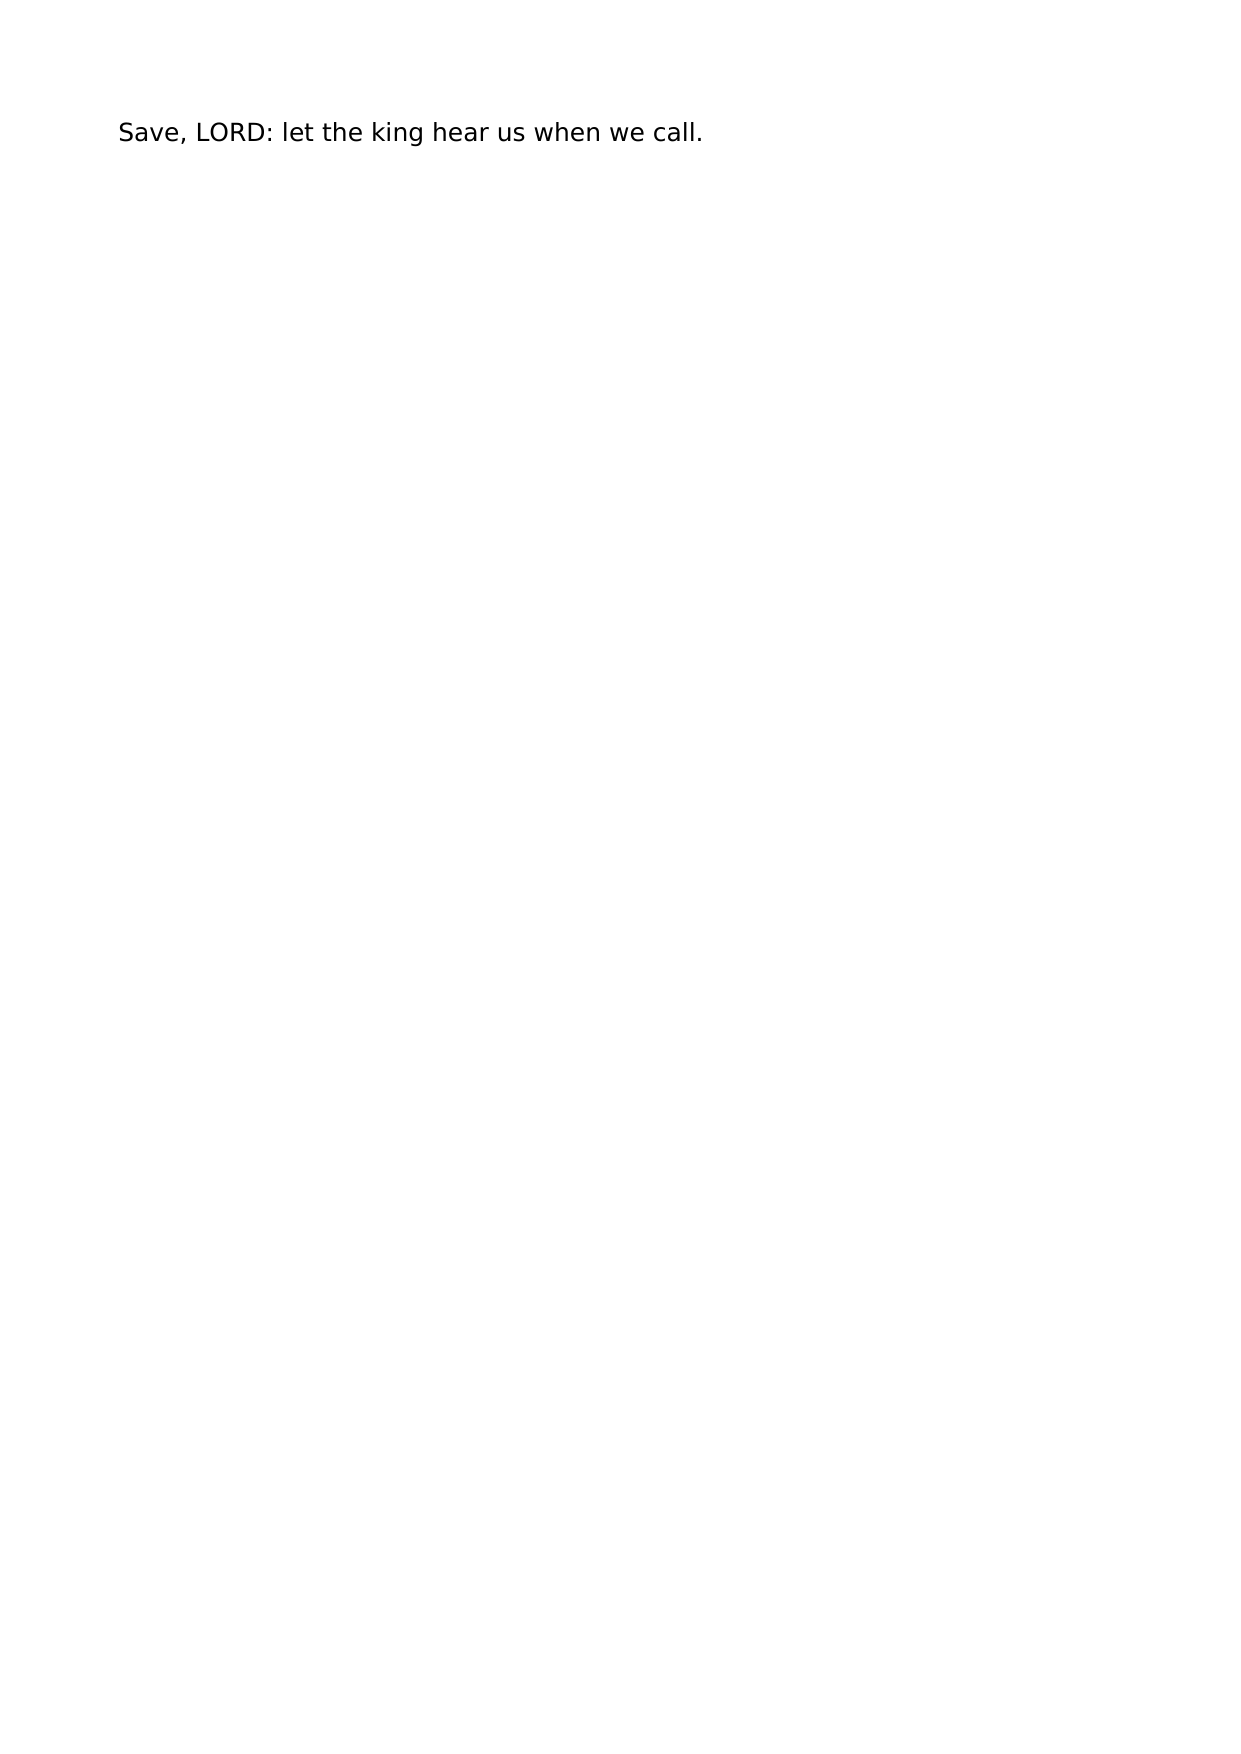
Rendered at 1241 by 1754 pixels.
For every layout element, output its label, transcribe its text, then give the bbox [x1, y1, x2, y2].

text Save, LORD: let the king hear us when we call. [118, 118, 1122, 147]
